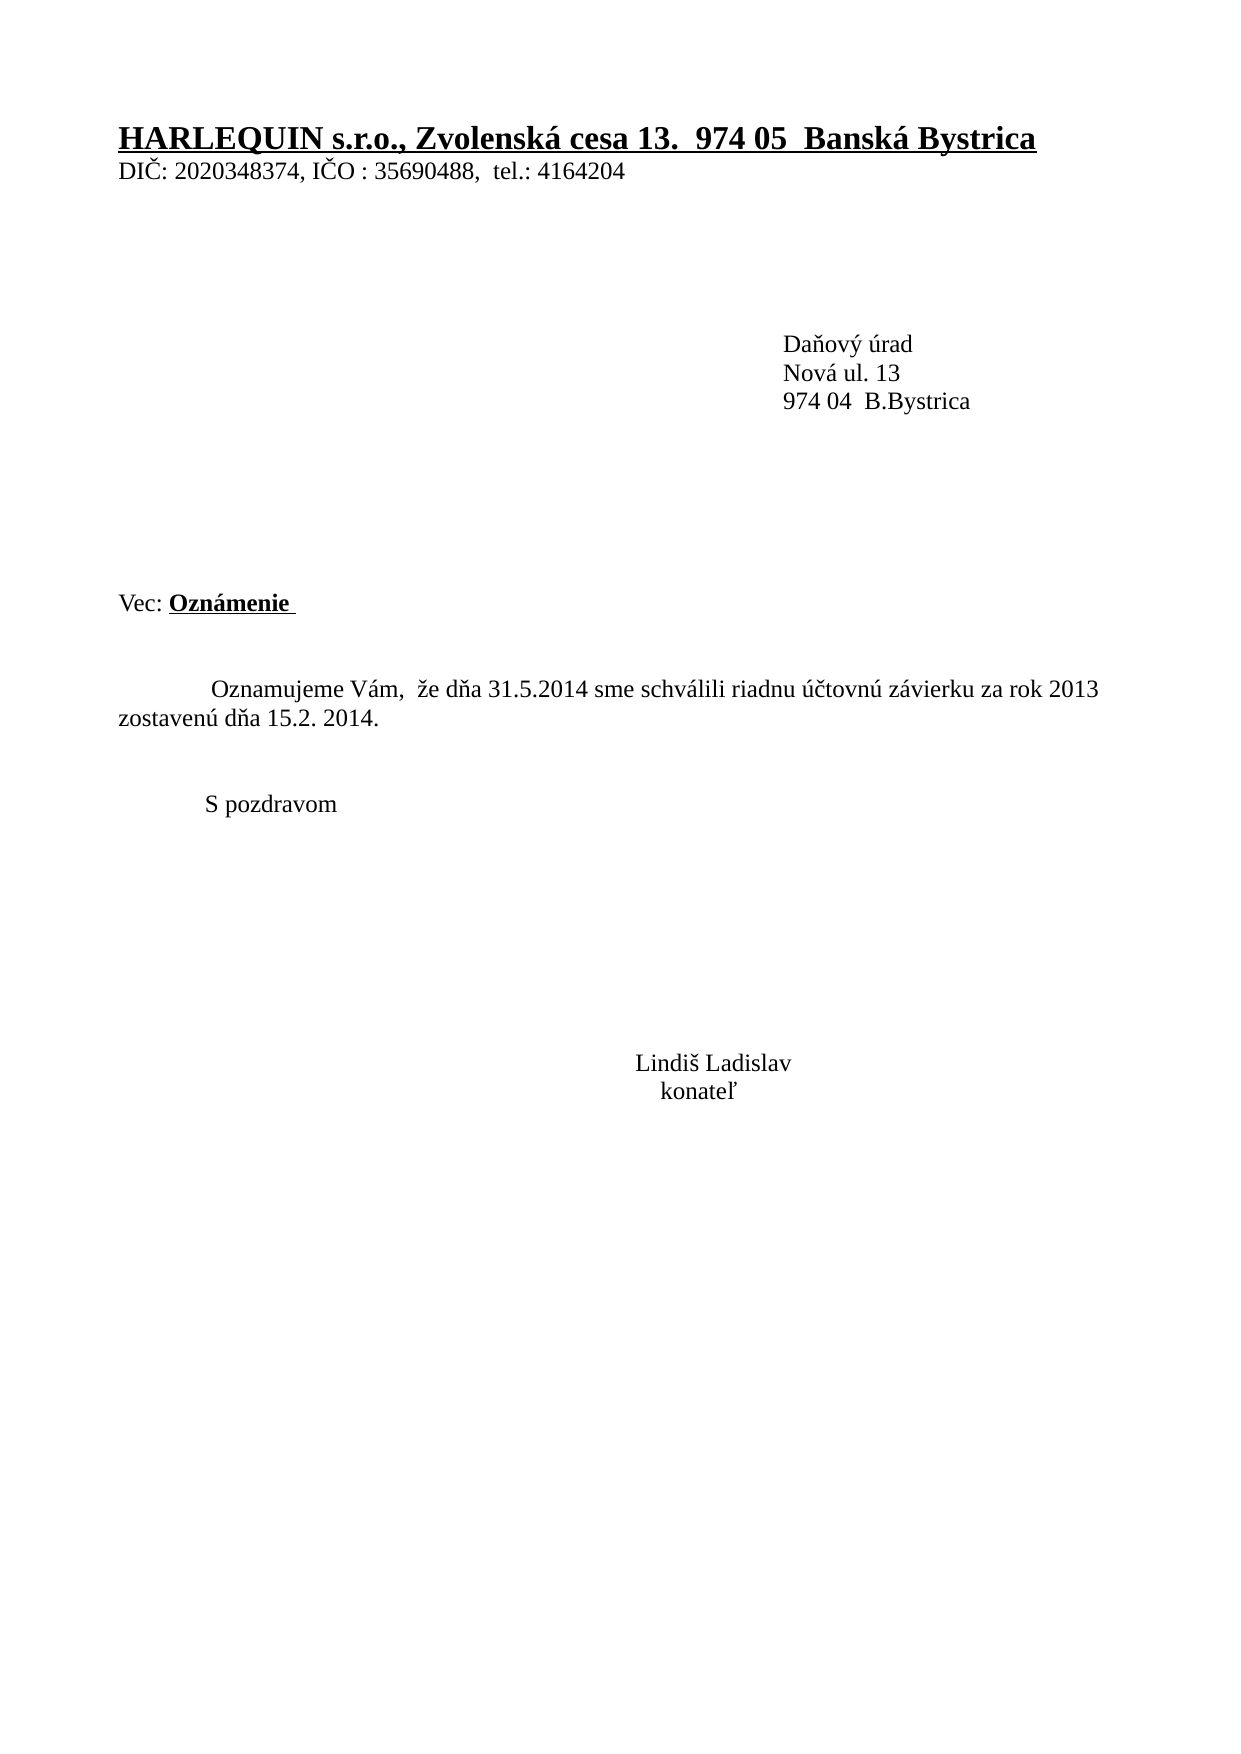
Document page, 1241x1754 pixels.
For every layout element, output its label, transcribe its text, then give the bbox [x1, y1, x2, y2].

text 974 04 B.Bystrica [118, 386, 1122, 415]
text Daňový úrad [118, 329, 1122, 358]
text DIČ: 2020348374, IČO : 35690488, tel.: 4164204 [118, 156, 1122, 185]
text Vec: Oznámenie [118, 588, 1122, 616]
text Nová ul. 13 [118, 358, 1122, 386]
text Lindiš Ladislav [118, 1048, 1122, 1076]
text S pozdravom [118, 789, 1122, 818]
text Oznamujeme Vám, že dňa 31.5.2014 sme schválili riadnu účtovnú závierku za rok 2013 zostavenú dňa 15.2. 2014. [118, 674, 1122, 731]
text HARLEQUIN s.r.o., Zvolenská cesa 13. 974 05 Banská Bystrica [118, 118, 1122, 156]
text konateľ [118, 1076, 1122, 1105]
